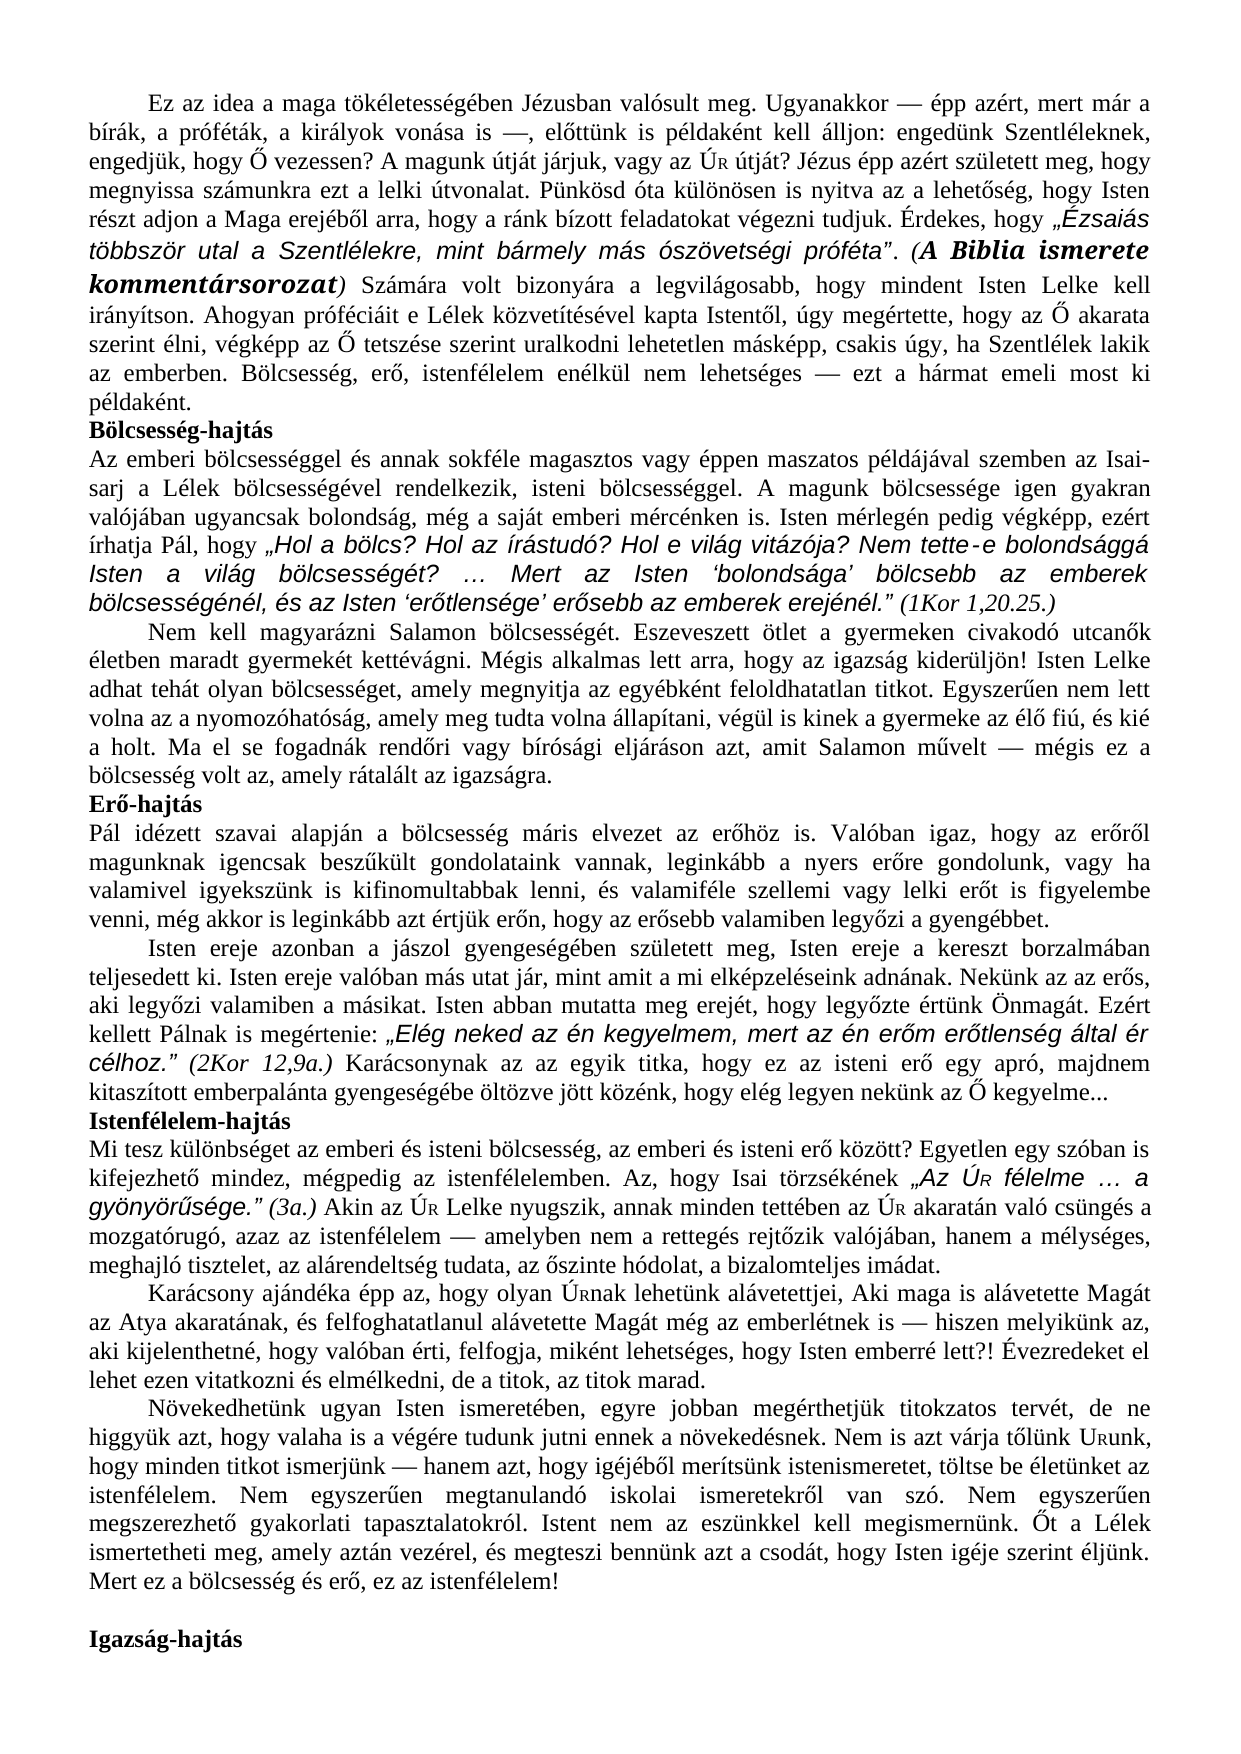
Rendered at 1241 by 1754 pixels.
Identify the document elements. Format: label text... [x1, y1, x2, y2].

text Növekedhetünk ugyan Isten ismeretében, egyre jobban megérthetjük titokzatos tervét, de ne higgyük azt, hogy valaha is a végére tudunk jutni ennek a növekedésnek. Nem is azt várja tőlünk Urunk, hogy minden titkot ismerjünk — hanem azt, hogy igéjéből merítsünk istenismeretet, töltse be életünket az istenfélelem. Nem egyszerűen megtanulandó iskolai ismeretekről van szó. Nem egyszerűen megszerezhető gyakorlati tapasztalatokról. Istent nem az eszünkkel kell megismernünk. Őt a Lélek ismertetheti meg, amely aztán vezérel, és megteszi bennünk azt a csodát, hogy Isten igéje szerint éljünk. Mert ez a bölcsesség és erő, ez az istenfélelem! [88, 1393, 1152, 1595]
subtitle Erő-hajtás [88, 789, 1152, 818]
text Nem kell magyarázni Salamon bölcsességét. Eszeveszett ötlet a gyermeken civakodó utcanők életben maradt gyermekét kettévágni. Mégis alkalmas lett arra, hogy az igazság kiderüljön! Isten Lelke adhat tehát olyan bölcsességet, amely megnyitja az egyébként feloldhatatlan titkot. Egyszerűen nem lett volna az a nyomozóhatóság, amely meg tudta volna állapítani, végül is kinek a gyermeke az élő fiú, és kié a holt. Ma el se fogadnák rendőri vagy bírósági eljáráson azt, amit Salamon művelt — mégis ez a bölcsesség volt az, amely rátalált az igazságra. [88, 617, 1152, 789]
subtitle Igazság-hajtás [88, 1624, 1152, 1653]
text Pál idézett szavai alapján a bölcsesség máris elvezet az erőhöz is. Valóban igaz, hogy az erőről magunknak igencsak beszűkült gondolataink vannak, leginkább a nyers erőre gondolunk, vagy ha valamivel igyekszünk is kifinomultabbak lenni, és valamiféle szellemi vagy lelki erőt is figyelembe venni, még akkor is leginkább azt értjük erőn, hogy az erősebb valamiben legyőzi a gyengébbet. [88, 818, 1152, 933]
subtitle Istenfélelem-hajtás [88, 1106, 1152, 1134]
text Isten ereje azonban a jászol gyengeségében született meg, Isten ereje a kereszt borzalmában teljesedett ki. Isten ereje valóban más utat jár, mint amit a mi elképzeléseink adnának. Nekünk az az erős, aki legyőzi valamiben a másikat. Isten abban mutatta meg erejét, hogy legyőzte értünk Önmagát. Ezért kellett Pálnak is megértenie: „Elég neked az én kegyelmem, mert az én erőm erőtlenség által ér célhoz.” (2Kor 12,9a.) Karácsonynak az az egyik titka, hogy ez az isteni erő egy apró, majdnem kitaszított emberpalánta gyengeségébe öltözve jött közénk, hogy elég legyen nekünk az Ő kegyelme... [88, 933, 1152, 1106]
text Az emberi bölcsességgel és annak sokféle magasztos vagy éppen maszatos példájával szemben az Isai-sarj a Lélek bölcsességével rendelkezik, isteni bölcsességgel. A magunk bölcsessége igen gyakran valójában ugyancsak bolondság, még a saját emberi mércénken is. Isten mérlegén pedig végképp, ezért írhatja Pál, hogy „Hol a bölcs? Hol az írástudó? Hol e világ vitázója? Nem tette‑e bolondsággá Isten a világ bölcsességét? … Mert az Isten ‘bolondsága’ bölcsebb az emberek bölcsességénél, és az Isten ‘erőtlensége’ erősebb az emberek erejénél.” (1Kor 1,20.25.) [88, 444, 1152, 617]
text Karácsony ajándéka épp az, hogy olyan Úrnak lehetünk alávetettjei, Aki maga is alávetette Magát az Atya akaratának, és felfoghatatlanul alávetette Magát még az emberlétnek is — hiszen melyikünk az, aki kijelenthetné, hogy valóban érti, felfogja, miként lehetséges, hogy Isten emberré lett?! Évezredeket el lehet ezen vitatkozni és elmélkedni, de a titok, az titok marad. [88, 1278, 1152, 1393]
text Ez az idea a maga tökéletességében Jézusban valósult meg. Ugyanakkor — épp azért, mert már a bírák, a próféták, a királyok vonása is —, előttünk is példaként kell álljon: engedünk Szentléleknek, engedjük, hogy Ő vezessen? A magunk útját járjuk, vagy az Úr útját? Jézus épp azért született meg, hogy megnyissa számunkra ezt a lelki útvonalat. Pünkösd óta különösen is nyitva az a lehetőség, hogy Isten részt adjon a Maga erejéből arra, hogy a ránk bízott feladatokat végezni tudjuk. Érdekes, hogy „Ézsaiás többször utal a Szentlélekre, mint bármely más ószövetségi próféta”. (A Biblia ismerete kommentársorozat) Számára volt bizonyára a legvilágosabb, hogy mindent Isten Lelke kell irányítson. Ahogyan próféciáit e Lélek közvetítésével kapta Istentől, úgy megértette, hogy az Ő akarata szerint élni, végképp az Ő tetszése szerint uralkodni lehetetlen másképp, csakis úgy, ha Szentlélek lakik az emberben. Bölcsesség, erő, istenfélelem enélkül nem lehetséges — ezt a hármat emeli most ki példaként. [88, 88, 1152, 415]
subtitle Bölcsesség-hajtás [88, 415, 1152, 444]
text Mi tesz különbséget az emberi és isteni bölcsesség, az emberi és isteni erő között? Egyetlen egy szóban is kifejezhető mindez, mégpedig az istenfélelemben. Az, hogy Isai törzsékének „Az Úr félelme … a gyönyörűsége.” (3a.) Akin az Úr Lelke nyugszik, annak minden tettében az Úr akaratán való csüngés a mozgatórugó, azaz az istenfélelem — amelyben nem a rettegés rejtőzik valójában, hanem a mélységes, meghajló tisztelet, az alárendeltség tudata, az őszinte hódolat, a bizalomteljes imádat. [88, 1134, 1152, 1278]
